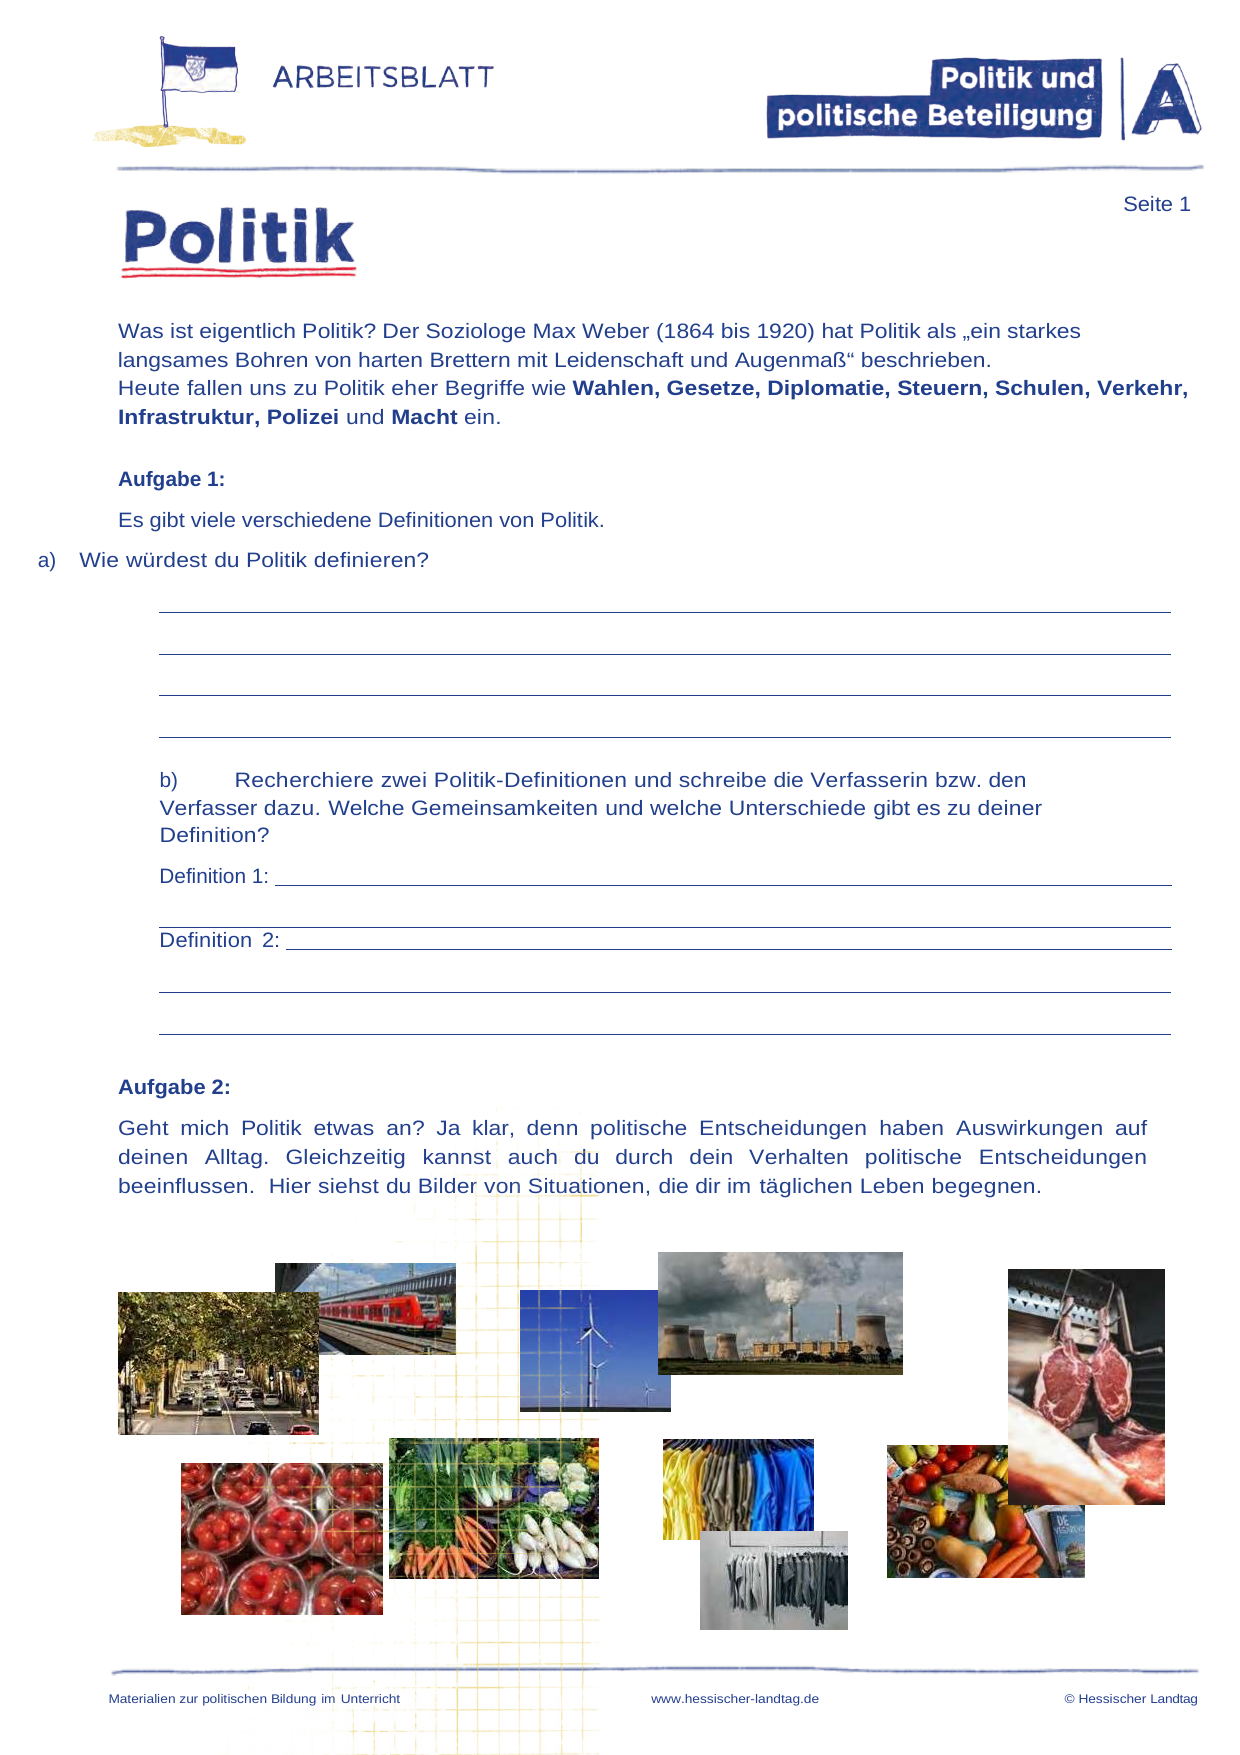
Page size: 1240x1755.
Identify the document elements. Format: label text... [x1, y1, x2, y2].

subtitle Aufgabe 1: [118, 467, 1233, 491]
text Was ist eigentlich Politik? Der Soziologe Max Weber (1864 bis 1920) hat Politik als „ein starkes langsames Bohren von harten Brettern mit Leidenschaft und Augenmaß“ beschrieben. [118, 319, 1108, 371]
text Geht mich Politik etwas an? Ja klar, denn politische Entscheidungen haben Auswirkungen auf deinen Alltag. Gleichzeitig kannst auch du durch dein Verhalten politische Entscheidungen beeinflussen. Hier siehst du Bilder von Situationen, die dir im täglichen Leben begegnen. [118, 1116, 1147, 1197]
list Wie würdest du Politik definieren? [38, 548, 1233, 572]
text Seite 1 [1123, 192, 1200, 216]
text Definition 2: [159, 926, 1233, 952]
text Es gibt viele verschiedene Definitionen von Politik. [118, 508, 1233, 532]
list Recherchiere zwei Politik-Definitionen und schreibe die Verfasserin bzw. den Verfasser dazu. Welche Gemeinsamkeiten und welche Unterschiede gibt es zu deiner Definition? [159, 768, 1110, 847]
subtitle Aufgabe 2: [118, 1075, 1233, 1099]
text Heute fallen uns zu Politik eher Begriffe wie Wahlen, Gesetze, Diplomatie, Steuern, Schulen, Verkehr, Infrastruktur, Polizei und Macht ein. [118, 376, 1233, 429]
text Definition 1: [159, 864, 1233, 888]
